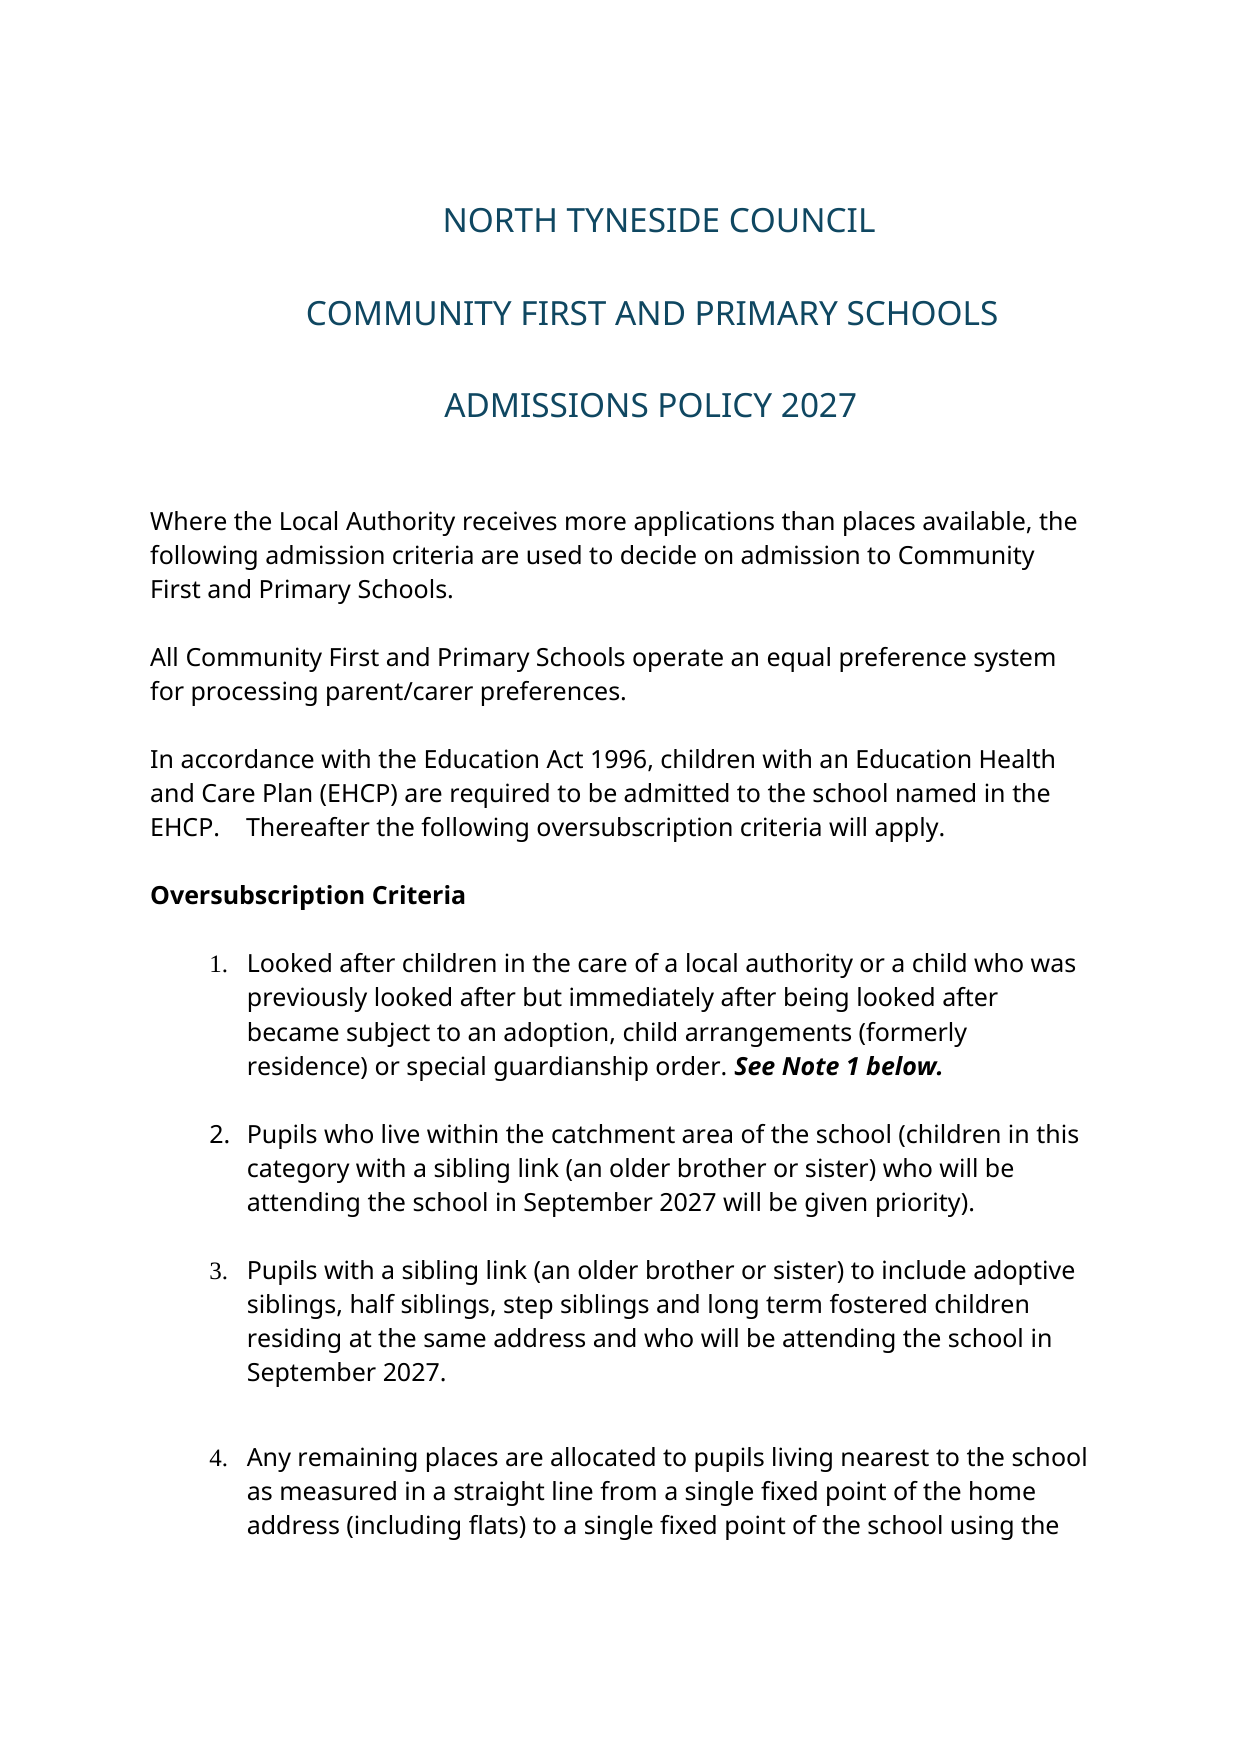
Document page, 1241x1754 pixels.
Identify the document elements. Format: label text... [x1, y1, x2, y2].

list Pupils with a sibling link (an older brother or sister) to include adoptive siblings, half siblings, step siblings and long term fostered children residing at the same address and who will be attending the school in September 2027. [209, 1253, 1090, 1389]
list Any remaining places are allocated to pupils living nearest to the school as measured in a straight line from a single fixed point of the home address (including flats) to a single fixed point of the school using the [209, 1439, 1090, 1542]
subtitle COMMUNITY FIRST AND PRIMARY SCHOOLS [150, 290, 1090, 336]
list Pupils who live within the catchment area of the school (children in this category with a sibling link (an older brother or sister) who will be attending the school in September 2027 will be given priority). [209, 1116, 1090, 1218]
text Oversubscription Criteria [150, 878, 1090, 912]
text Where the Local Authority receives more applications than places available, the following admission criteria are used to decide on admission to Community First and Primary Schools. [150, 503, 1090, 605]
text All Community First and Primary Schools operate an equal preference system for processing parent/carer preferences. [150, 639, 1090, 708]
subtitle ADMISSIONS POLICY 2027 [150, 381, 1090, 427]
subtitle NORTH TYNESIDE COUNCIL [150, 187, 1090, 244]
list Looked after children in the care of a local authority or a child who was previously looked after but immediately after being looked after became subject to an adoption, child arrangements (formerly residence) or special guardianship order. See Note 1 below. [209, 946, 1090, 1082]
text In accordance with the Education Act 1996, children with an Education Health and Care Plan (EHCP) are required to be admitted to the school named in the EHCP. Thereafter the following oversubscription criteria will apply. [150, 742, 1090, 844]
